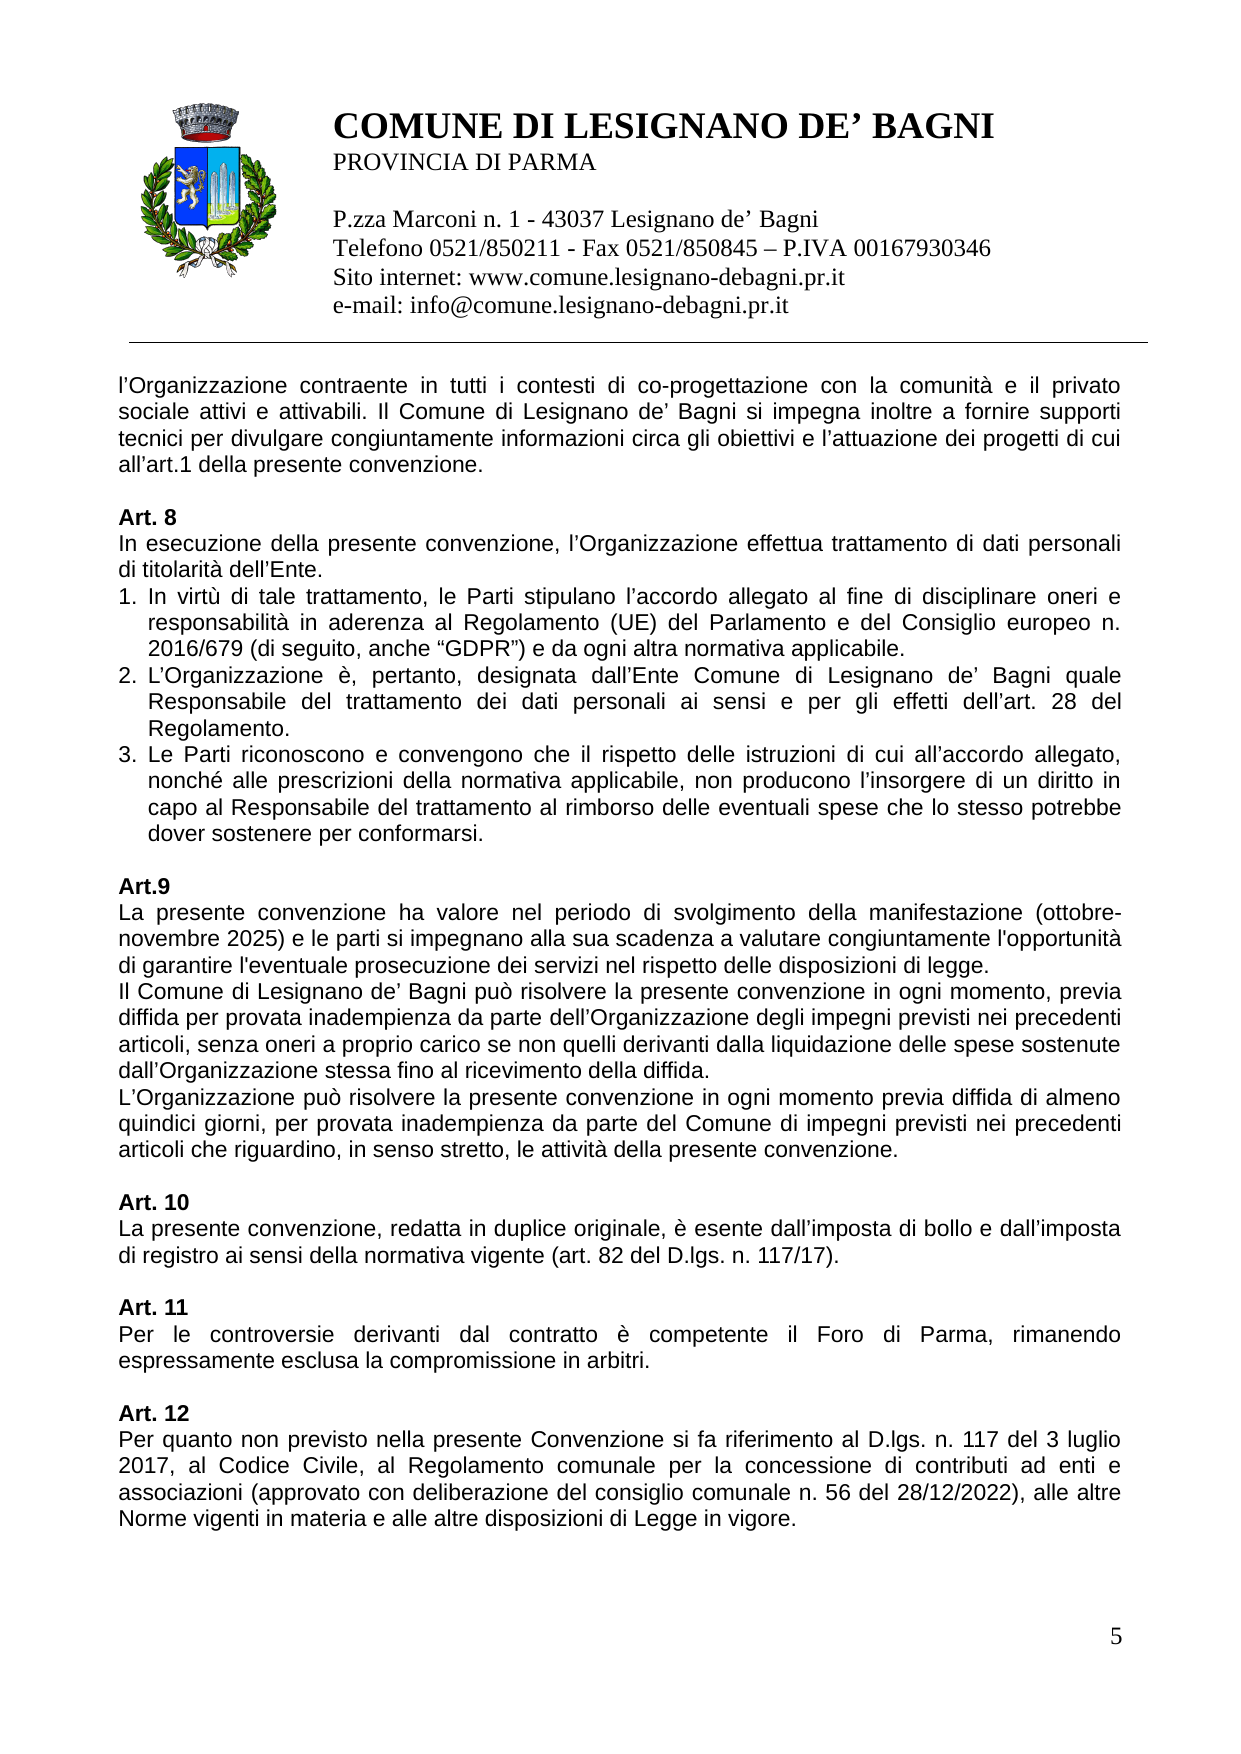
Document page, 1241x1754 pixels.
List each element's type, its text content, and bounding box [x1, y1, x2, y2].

text Art. 8 [118, 504, 1122, 530]
text Art. 12 [118, 1400, 1122, 1426]
text Art. 10 [118, 1189, 1122, 1215]
text La presente convenzione ha valore nel periodo di svolgimento della manifestazione (ottobre-novembre 2025) e le parti si impegnano alla sua scadenza a valutare congiuntamente l'opportunità di garantire l'eventuale prosecuzione dei servizi nel rispetto delle disposizioni di legge. [118, 899, 1122, 978]
text La presente convenzione, redatta in duplice originale, è esente dall’imposta di bollo e dall’imposta di registro ai sensi della normativa vigente (art. 82 del D.lgs. n. 117/17). [118, 1215, 1122, 1268]
text Art. 11 [118, 1294, 1122, 1321]
list L’Organizzazione è, pertanto, designata dall’Ente Comune di Lesignano de’ Bagni quale Responsabile del trattamento dei dati personali ai sensi e per gli effetti dell’art. 28 del Regolamento. [118, 662, 1122, 741]
text Per quanto non previsto nella presente Convenzione si fa riferimento al D.lgs. n. 117 del 3 luglio 2017, al Codice Civile, al Regolamento comunale per la concessione di contributi ad enti e associazioni (approvato con deliberazione del consiglio comunale n. 56 del 28/12/2022), alle altre Norme vigenti in materia e alle altre disposizioni di Legge in vigore. [118, 1426, 1122, 1531]
text In esecuzione della presente convenzione, l’Organizzazione effettua trattamento di dati personali di titolarità dell’Ente. [118, 530, 1122, 583]
text Il Comune di Lesignano de’ Bagni può risolvere la presente convenzione in ogni momento, previa diffida per provata inadempienza da parte dell’Organizzazione degli impegni previsti nei precedenti articoli, senza oneri a proprio carico se non quelli derivanti dalla liquidazione delle spese sostenute dall’Organizzazione stessa fino al ricevimento della diffida. [118, 978, 1122, 1083]
text l’Organizzazione contraente in tutti i contesti di co-progettazione con la comunità e il privato sociale attivi e attivabili. Il Comune di Lesignano de’ Bagni si impegna inoltre a fornire supporti tecnici per divulgare congiuntamente informazioni circa gli obiettivi e l’attuazione dei progetti di cui all’art.1 della presente convenzione. [118, 372, 1122, 477]
text L’Organizzazione può risolvere la presente convenzione in ogni momento previa diffida di almeno quindici giorni, per provata inadempienza da parte del Comune di impegni previsti nei precedenti articoli che riguardino, in senso stretto, le attività della presente convenzione. [118, 1083, 1122, 1162]
list In virtù di tale trattamento, le Parti stipulano l’accordo allegato al fine di disciplinare oneri e responsabilità in aderenza al Regolamento (UE) del Parlamento e del Consiglio europeo n. 2016/679 (di seguito, anche “GDPR”) e da ogni altra normativa applicabile. [118, 583, 1122, 662]
text Per le controversie derivanti dal contratto è competente il Foro di Parma, rimanendo espressamente esclusa la compromissione in arbitri. [118, 1321, 1122, 1373]
text Art.9 [118, 873, 1122, 899]
list Le Parti riconoscono e convengono che il rispetto delle istruzioni di cui all’accordo allegato, nonché alle prescrizioni della normativa applicabile, non producono l’insorgere di un diritto in capo al Responsabile del trattamento al rimborso delle eventuali spese che lo stesso potrebbe dover sostenere per conformarsi. [118, 741, 1122, 846]
